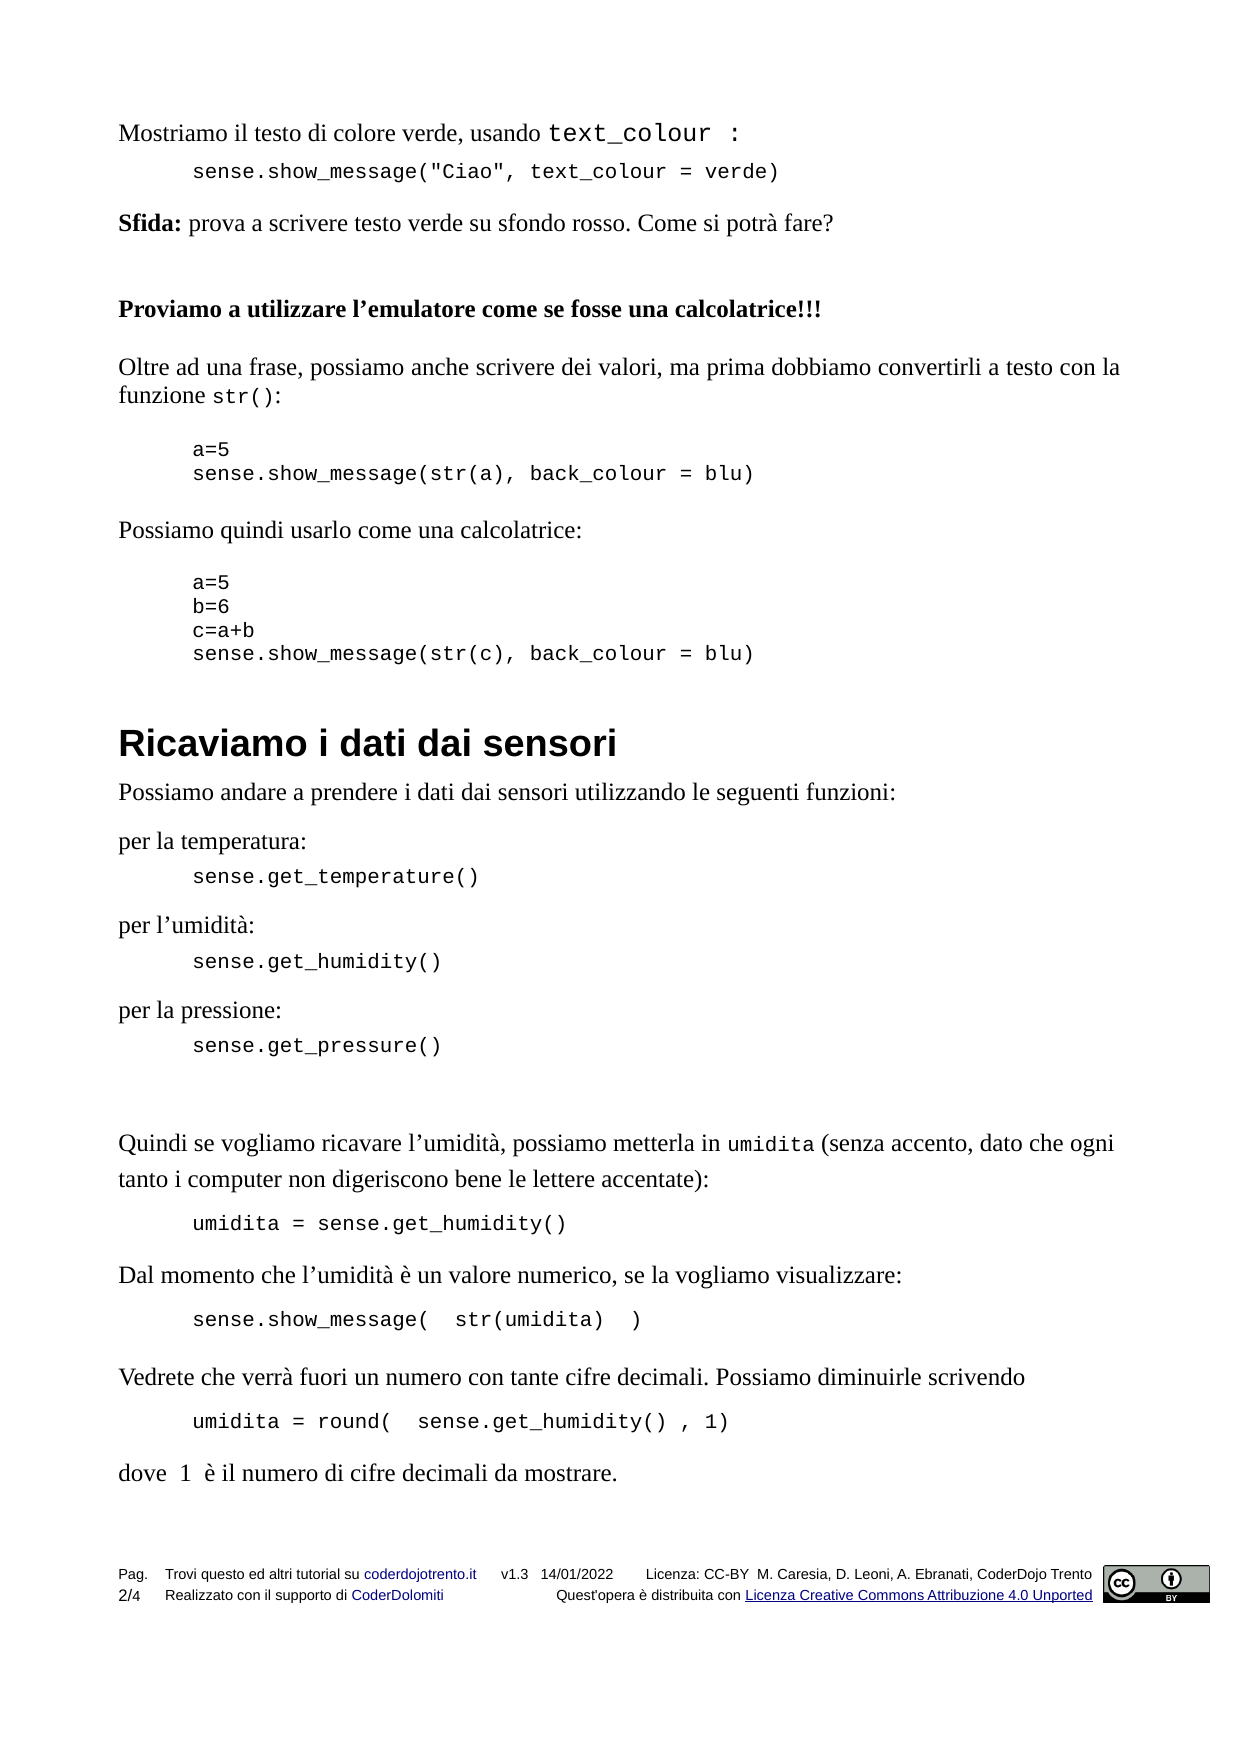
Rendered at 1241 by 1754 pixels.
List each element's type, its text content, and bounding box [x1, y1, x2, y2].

picture [1103, 1565, 1210, 1603]
text per la temperatura: sense.get_temperature() [118, 826, 1122, 890]
text umidita = round( sense.get_humidity() , 1) [118, 1411, 1122, 1434]
text Mostriamo il testo di colore verde, usando text_colour : [118, 118, 1122, 149]
text per l’umidità: sense.get_humidity() [118, 910, 1122, 974]
text sense.show_message("Ciao", text_colour = verde) [118, 161, 1122, 184]
text sense.show_message( str(umidita) ) [118, 1309, 1122, 1333]
subtitle Ricaviamo i dati dai sensori [118, 721, 1122, 764]
text Possiamo andare a prendere i dati dai sensori utilizzando le seguenti funzioni: [118, 777, 1122, 806]
text Dal momento che l’umidità è un valore numerico, se la vogliamo visualizzare: [118, 1260, 1122, 1289]
text umidita = sense.get_humidity() [118, 1213, 1122, 1236]
text Sfida: prova a scrivere testo verde su sfondo rosso. Come si potrà fare? [118, 208, 1122, 237]
text a=5 [118, 572, 1122, 596]
text Vedrete che verrà fuori un numero con tante cifre decimali. Possiamo diminuirle scrivendo [118, 1362, 1122, 1391]
text a=5 sense.show_message(str(a), back_colour = blu) [118, 439, 1122, 486]
text Oltre ad una frase, possiamo anche scrivere dei valori, ma prima dobbiamo convertirli a testo con la funzione str(): [118, 352, 1122, 410]
text Quindi se vogliamo ricavare l’umidità, possiamo metterla in umidita (senza accento, dato che ogni tanto i computer non digeriscono bene le lettere accentate): [118, 1128, 1122, 1192]
text b=6 [118, 596, 1122, 620]
text per la pressione: sense.get_pressure() [118, 995, 1122, 1059]
text c=a+b sense.show_message(str(c), back_colour = blu) [118, 620, 1122, 667]
text Proviamo a utilizzare l’emulatore come se fosse una calcolatrice!!! [118, 294, 1122, 323]
text dove 1 è il numero di cifre decimali da mostrare. [118, 1458, 1122, 1487]
text Possiamo quindi usarlo come una calcolatrice: [118, 515, 1122, 544]
